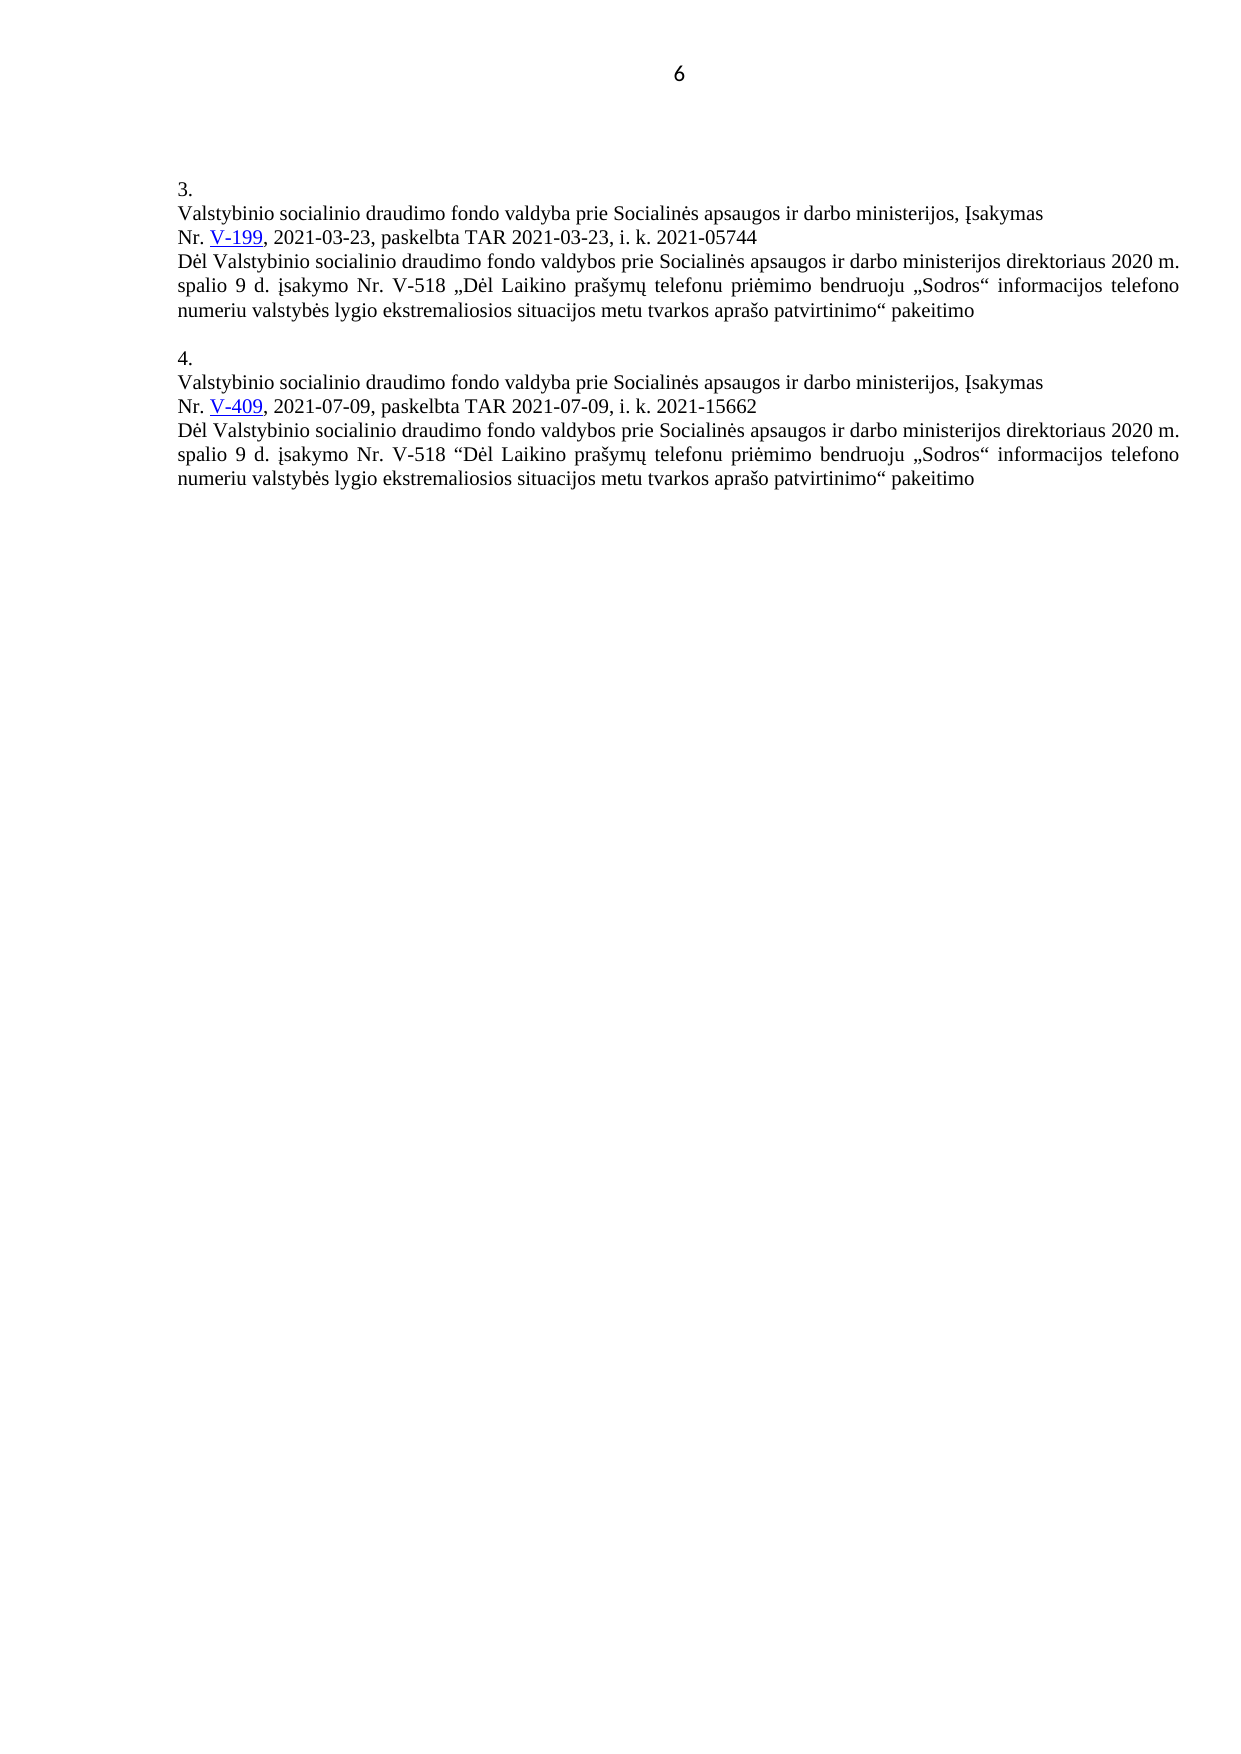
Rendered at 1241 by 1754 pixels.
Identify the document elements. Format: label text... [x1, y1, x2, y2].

text Nr. V-409, 2021-07-09, paskelbta TAR 2021-07-09, i. k. 2021-15662 [177, 394, 1181, 418]
text Dėl Valstybinio socialinio draudimo fondo valdybos prie Socialinės apsaugos ir darbo ministerijos direktoriaus 2020 m. spalio 9 d. įsakymo Nr. V-518 „Dėl Laikino prašymų telefonu priėmimo bendruoju „Sodros“ informacijos telefono numeriu valstybės lygio ekstremaliosios situacijos metu tvarkos aprašo patvirtinimo“ pakeitimo [177, 249, 1181, 322]
text Valstybinio socialinio draudimo fondo valdyba prie Socialinės apsaugos ir darbo ministerijos, Įsakymas [177, 201, 1181, 225]
text 3. [177, 177, 1181, 201]
text Dėl Valstybinio socialinio draudimo fondo valdybos prie Socialinės apsaugos ir darbo ministerijos direktoriaus 2020 m. spalio 9 d. įsakymo Nr. V-518 “Dėl Laikino prašymų telefonu priėmimo bendruoju „Sodros“ informacijos telefono numeriu valstybės lygio ekstremaliosios situacijos metu tvarkos aprašo patvirtinimo“ pakeitimo [177, 418, 1181, 490]
text Valstybinio socialinio draudimo fondo valdyba prie Socialinės apsaugos ir darbo ministerijos, Įsakymas [177, 370, 1181, 394]
text 4. [177, 346, 1181, 370]
text Nr. V-199, 2021-03-23, paskelbta TAR 2021-03-23, i. k. 2021-05744 [177, 225, 1181, 249]
